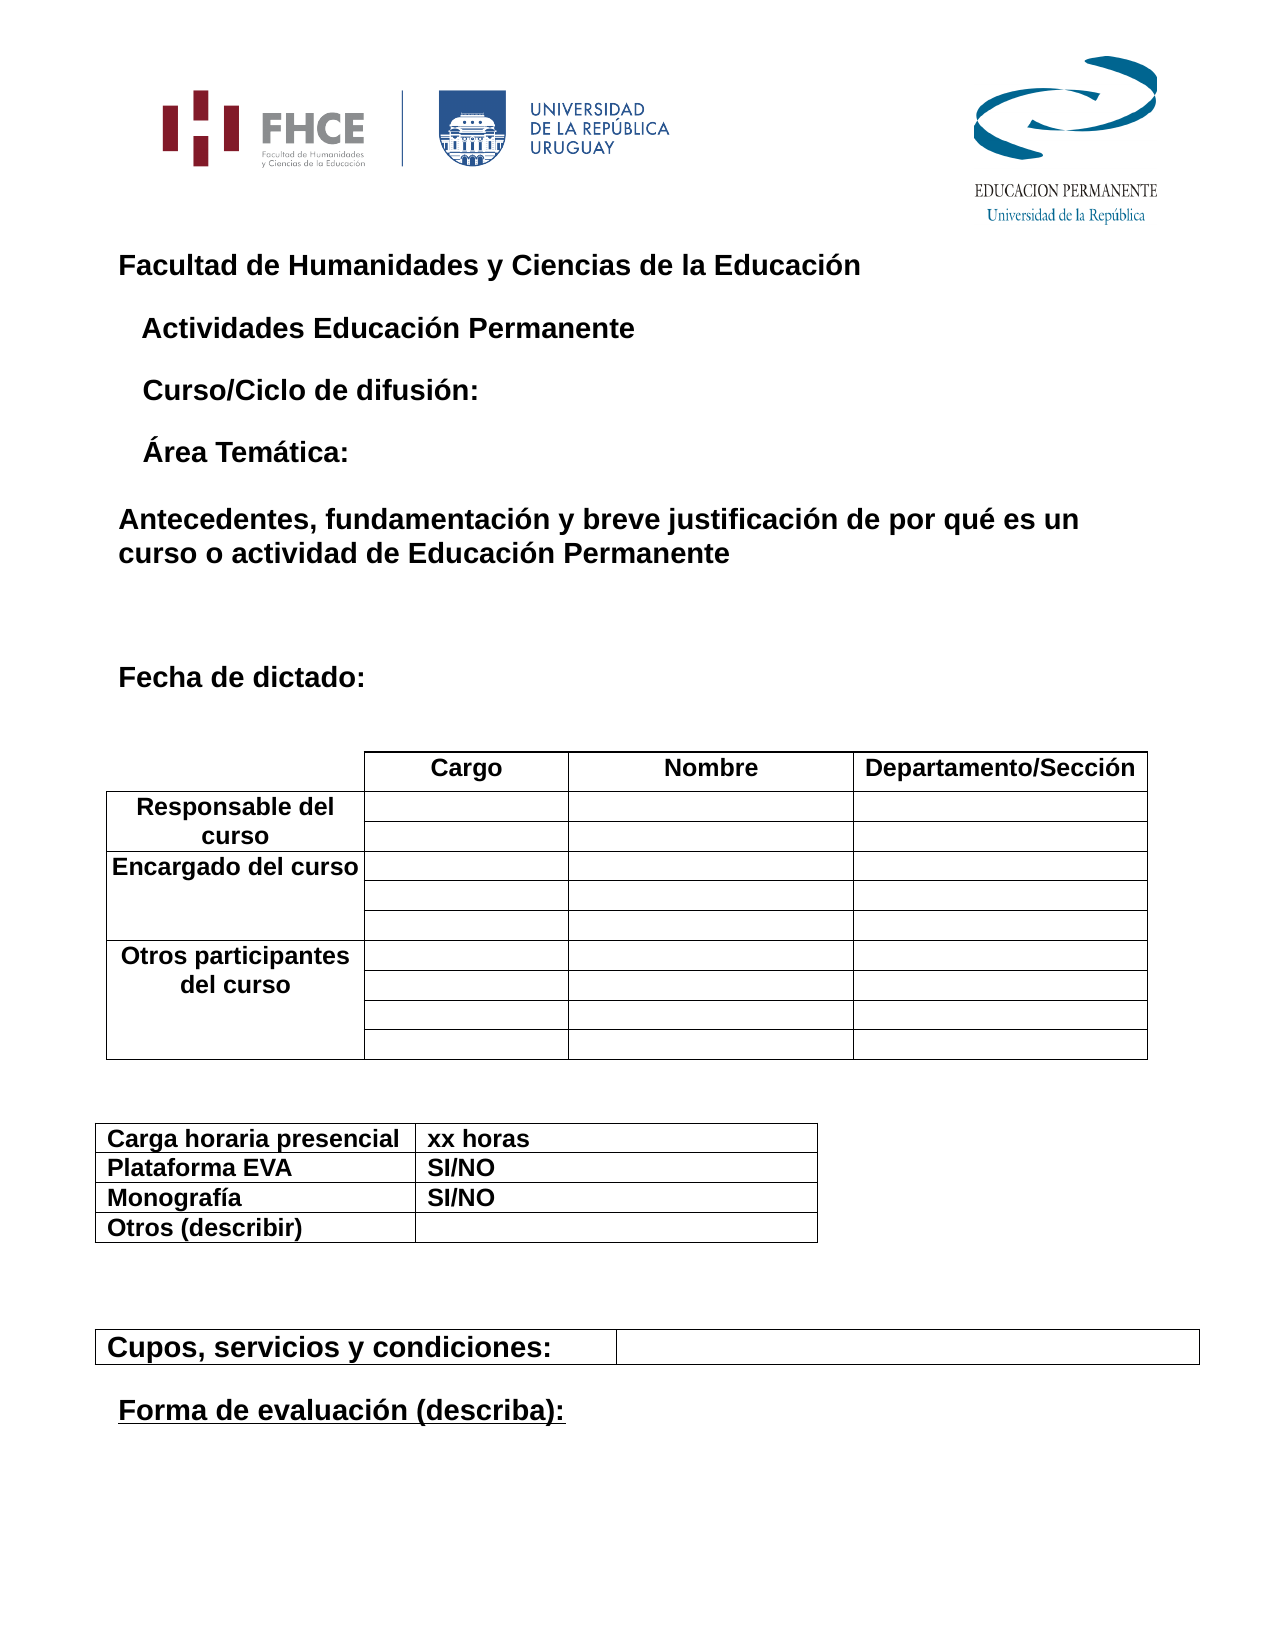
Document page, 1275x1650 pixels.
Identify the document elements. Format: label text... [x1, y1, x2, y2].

table_cell [854, 941, 1147, 970]
table_cell [365, 1030, 568, 1059]
text Curso/Ciclo de difusión: [118, 373, 1157, 406]
table_cell [854, 852, 1147, 880]
text Fecha de dictado: [118, 660, 1157, 694]
table_cell Otros (describir) [96, 1213, 415, 1242]
table_cell SI/NO [416, 1153, 817, 1182]
picture [1116, 56, 1157, 75]
table_cell [365, 792, 568, 821]
table_cell [569, 971, 853, 999]
text Facultad de Humanidades y Ciencias de la Educación [118, 248, 1157, 282]
table_cell Otros participantes del curso [107, 941, 364, 1059]
table_cell SI/NO [416, 1183, 817, 1212]
table_cell [854, 1030, 1147, 1059]
table_cell [569, 1001, 853, 1029]
table_header [617, 1330, 1199, 1363]
table_cell [416, 1213, 817, 1242]
table_cell [854, 881, 1147, 910]
table_cell Encargado del curso [107, 852, 364, 940]
text Forma de evaluación (describa): [118, 1393, 1157, 1427]
table_cell [854, 911, 1147, 940]
table_cell [569, 852, 853, 880]
table_cell [365, 971, 568, 999]
table_cell [569, 1030, 853, 1059]
table_header xx horas [416, 1124, 817, 1152]
table_header Cupos, servicios y condiciones: [96, 1330, 616, 1363]
table_header Departamento/Sección [854, 753, 1147, 791]
table_cell [854, 822, 1147, 851]
table_header Cargo [365, 753, 568, 791]
table_cell [365, 911, 568, 940]
text Área Temática: [118, 435, 1157, 469]
table_cell [569, 941, 853, 970]
table_header Nombre [569, 753, 853, 791]
text Antecedentes, fundamentación y breve justificación de por qué es un curso o actividad de Educación Permanente [118, 502, 1157, 569]
table_cell [854, 792, 1147, 821]
table_cell [569, 911, 853, 940]
picture [974, 56, 1157, 225]
table_cell [365, 1001, 568, 1029]
table_cell [854, 971, 1147, 999]
table_cell [569, 881, 853, 910]
table_cell Responsable del curso [107, 792, 364, 851]
table_cell [365, 941, 568, 970]
table_cell [365, 852, 568, 880]
table_header Carga horaria presencial [96, 1124, 415, 1152]
table_cell [569, 792, 853, 821]
table_cell [569, 822, 853, 851]
table_cell Monografía [96, 1183, 415, 1212]
table_cell [365, 822, 568, 851]
table_cell [854, 1001, 1147, 1029]
text Actividades Educación Permanente [118, 311, 1157, 344]
table_cell Plataforma EVA [96, 1153, 415, 1182]
picture [118, 35, 714, 223]
table_cell [365, 881, 568, 910]
table_header [106, 751, 364, 791]
